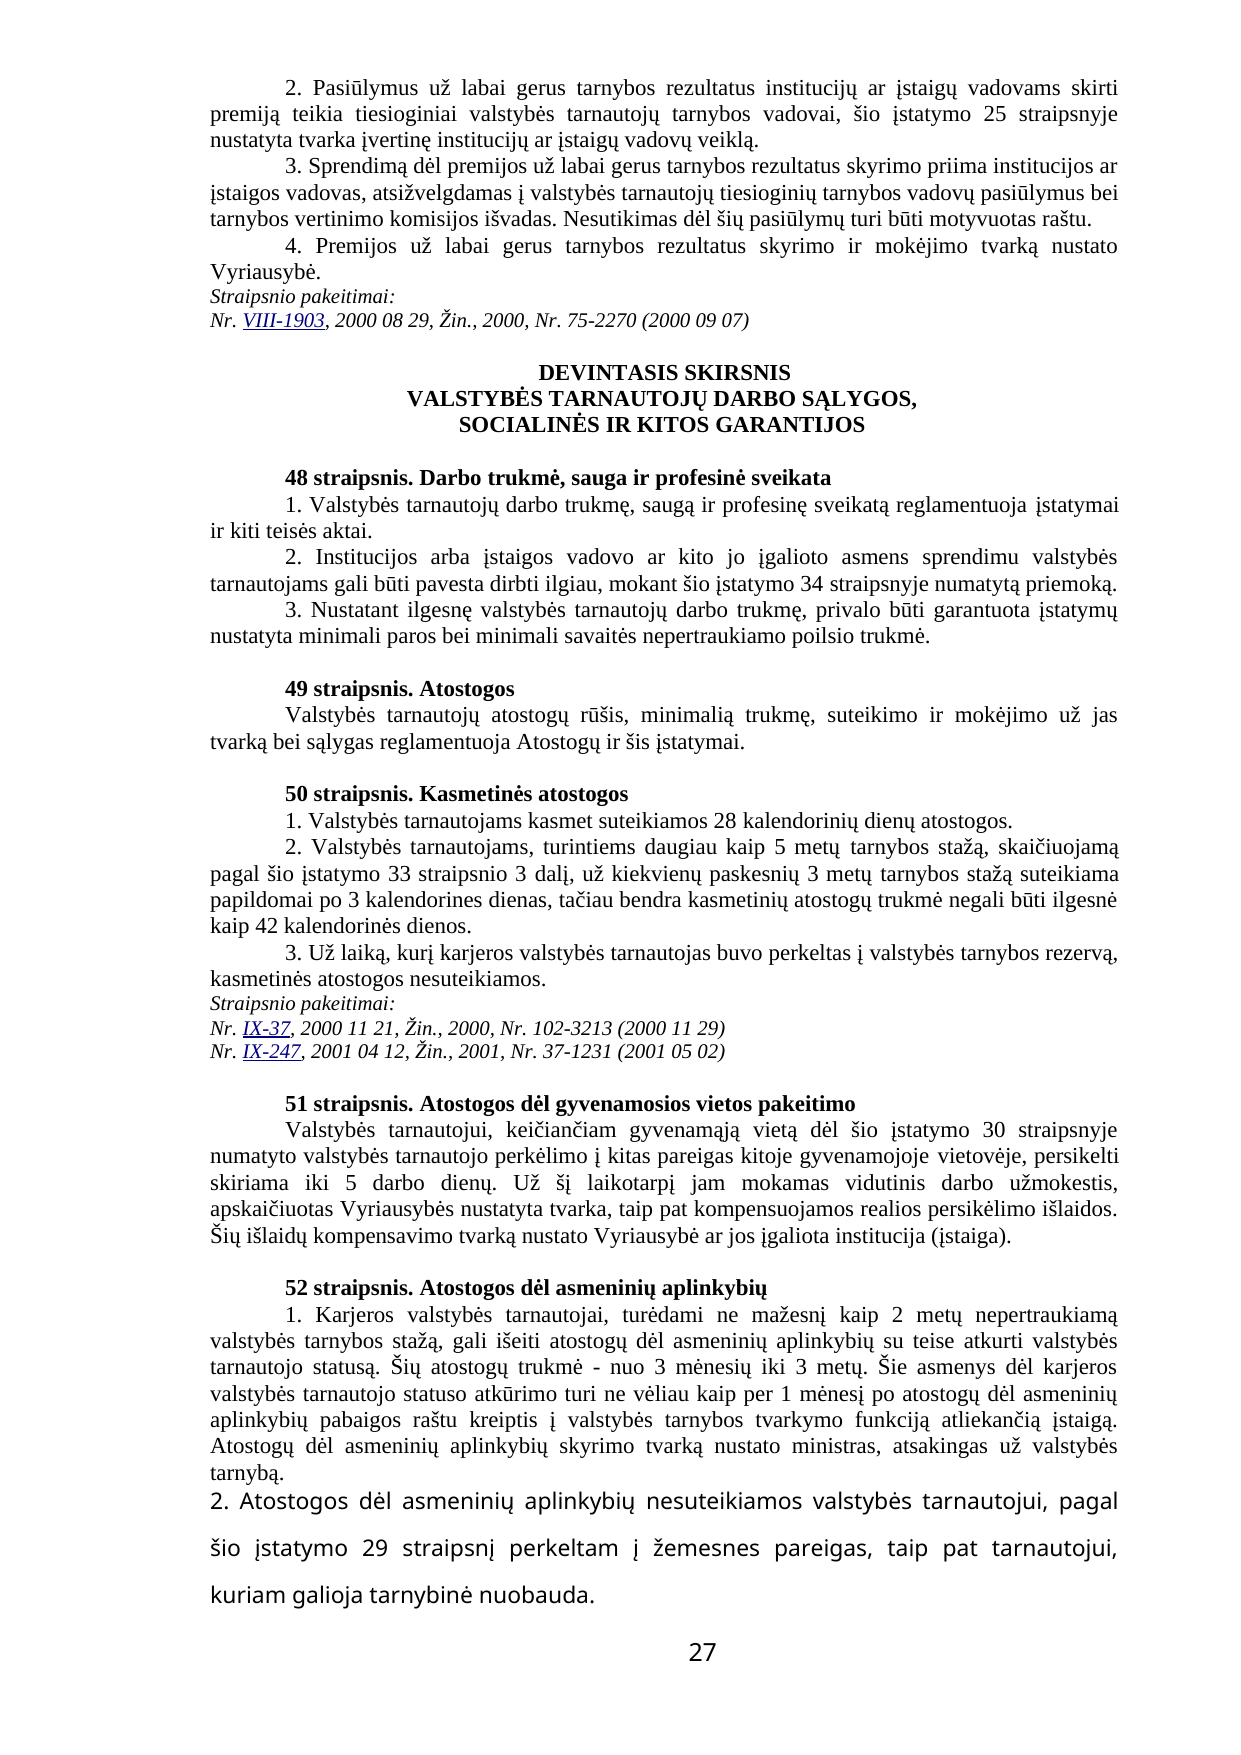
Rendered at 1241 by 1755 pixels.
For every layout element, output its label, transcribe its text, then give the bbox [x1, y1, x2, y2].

text Nr. IX-247, 2001 04 12, Žin., 2001, Nr. 37-1231 (2001 05 02) [210, 1039, 1119, 1063]
text 2. Atostogos dėl asmeninių aplinkybių nesuteikiamos valstybės tarnautojui, pagal šio įstatymo 29 straipsnį perkeltam į žemesnes pareigas, taip pat tarnautojui, kuriam galioja tarnybinė nuobauda. [210, 1485, 1119, 1610]
text 52 straipsnis. Atostogos dėl asmeninių aplinkybių [210, 1274, 1119, 1301]
text Nr. VIII-1903, 2000 08 29, Žin., 2000, Nr. 75-2270 (2000 09 07) [210, 308, 1119, 332]
text VALSTYBĖS TARNAUTOJŲ DARBO SĄLYGOS, [210, 385, 1119, 412]
text 49 straipsnis. Atostogos [210, 675, 1119, 701]
text 2. Pasiūlymus už labai gerus tarnybos rezultatus institucijų ar įstaigų vadovams skirti premiją teikia tiesioginiai valstybės tarnautojų tarnybos vadovai, šio įstatymo 25 straipsnyje nustatyta tvarka įvertinę institucijų ar įstaigų vadovų veiklą. [210, 73, 1119, 153]
text 50 straipsnis. Kasmetinės atostogos [210, 781, 1119, 807]
text 1. Karjeros valstybės tarnautojai, turėdami ne mažesnį kaip 2 metų nepertraukiamą valstybės tarnybos stažą, gali išeiti atostogų dėl asmeninių aplinkybių su teise atkurti valstybės tarnautojo statusą. Šių atostogų trukmė - nuo 3 mėnesių iki 3 metų. Šie asmenys dėl karjeros valstybės tarnautojo statuso atkūrimo turi ne vėliau kaip per 1 mėnesį po atostogų dėl asmeninių aplinkybių pabaigos raštu kreiptis į valstybės tarnybos tvarkymo funkciją atliekančią įstaigą. Atostogų dėl asmeninių aplinkybių skyrimo tvarką nustato ministras, atsakingas už valstybės tarnybą. [210, 1301, 1119, 1485]
text 4. Premijos už labai gerus tarnybos rezultatus skyrimo ir mokėjimo tvarką nustato Vyriausybė. [210, 232, 1119, 284]
text Valstybės tarnautojui, keičiančiam gyvenamąją vietą dėl šio įstatymo 30 straipsnyje numatyto valstybės tarnautojo perkėlimo į kitas pareigas kitoje gyvenamojoje vietovėje, persikelti skiriama iki 5 darbo dienų. Už šį laikotarpį jam mokamas vidutinis darbo užmokestis, apskaičiuotas Vyriausybės nustatyta tvarka, taip pat kompensuojamos realios persikėlimo išlaidos. Šių išlaidų kompensavimo tvarką nustato Vyriausybė ar jos įgaliota institucija (įstaiga). [210, 1116, 1119, 1248]
text 1. Valstybės tarnautojų darbo trukmę, saugą ir profesinę sveikatą reglamentuoja įstatymai ir kiti teisės aktai. [210, 491, 1119, 543]
text Valstybės tarnautojų atostogų rūšis, minimalią trukmę, suteikimo ir mokėjimo už jas tvarką bei sąlygas reglamentuoja Atostogų ir šis įstatymai. [210, 701, 1119, 754]
text Straipsnio pakeitimai: [210, 284, 1119, 308]
text DEVINTASIS SKIRSNIS [210, 359, 1119, 385]
text 2. Institucijos arba įstaigos vadovo ar kito jo įgalioto asmens sprendimu valstybės tarnautojams gali būti pavesta dirbti ilgiau, mokant šio įstatymo 34 straipsnyje numatytą priemoką. [210, 543, 1119, 596]
text Straipsnio pakeitimai: [210, 991, 1119, 1015]
text 51 straipsnis. Atostogos dėl gyvenamosios vietos pakeitimo [210, 1090, 1119, 1116]
text 2. Valstybės tarnautojams, turintiems daugiau kaip 5 metų tarnybos stažą, skaičiuojamą pagal šio įstatymo 33 straipsnio 3 dalį, už kiekvienų paskesnių 3 metų tarnybos stažą suteikiama papildomai po 3 kalendorines dienas, tačiau bendra kasmetinių atostogų trukmė negali būti ilgesnė kaip 42 kalendorinės dienos. [210, 833, 1119, 939]
text SOCIALINĖS IR KITOS GARANTIJOS [210, 412, 1119, 438]
text Nr. IX-37, 2000 11 21, Žin., 2000, Nr. 102-3213 (2000 11 29) [210, 1015, 1119, 1039]
text 48 straipsnis. Darbo trukmė, sauga ir profesinė sveikata [210, 464, 1119, 491]
text 3. Už laiką, kurį karjeros valstybės tarnautojas buvo perkeltas į valstybės tarnybos rezervą, kasmetinės atostogos nesuteikiamos. [210, 939, 1119, 991]
text 3. Nustatant ilgesnę valstybės tarnautojų darbo trukmę, privalo būti garantuota įstatymų nustatyta minimali paros bei minimali savaitės nepertraukiamo poilsio trukmė. [210, 596, 1119, 649]
text 1. Valstybės tarnautojams kasmet suteikiamos 28 kalendorinių dienų atostogos. [210, 807, 1119, 833]
text 3. Sprendimą dėl premijos už labai gerus tarnybos rezultatus skyrimo priima institucijos ar įstaigos vadovas, atsižvelgdamas į valstybės tarnautojų tiesioginių tarnybos vadovų pasiūlymus bei tarnybos vertinimo komisijos išvadas. Nesutikimas dėl šių pasiūlymų turi būti motyvuotas raštu. [210, 153, 1119, 232]
